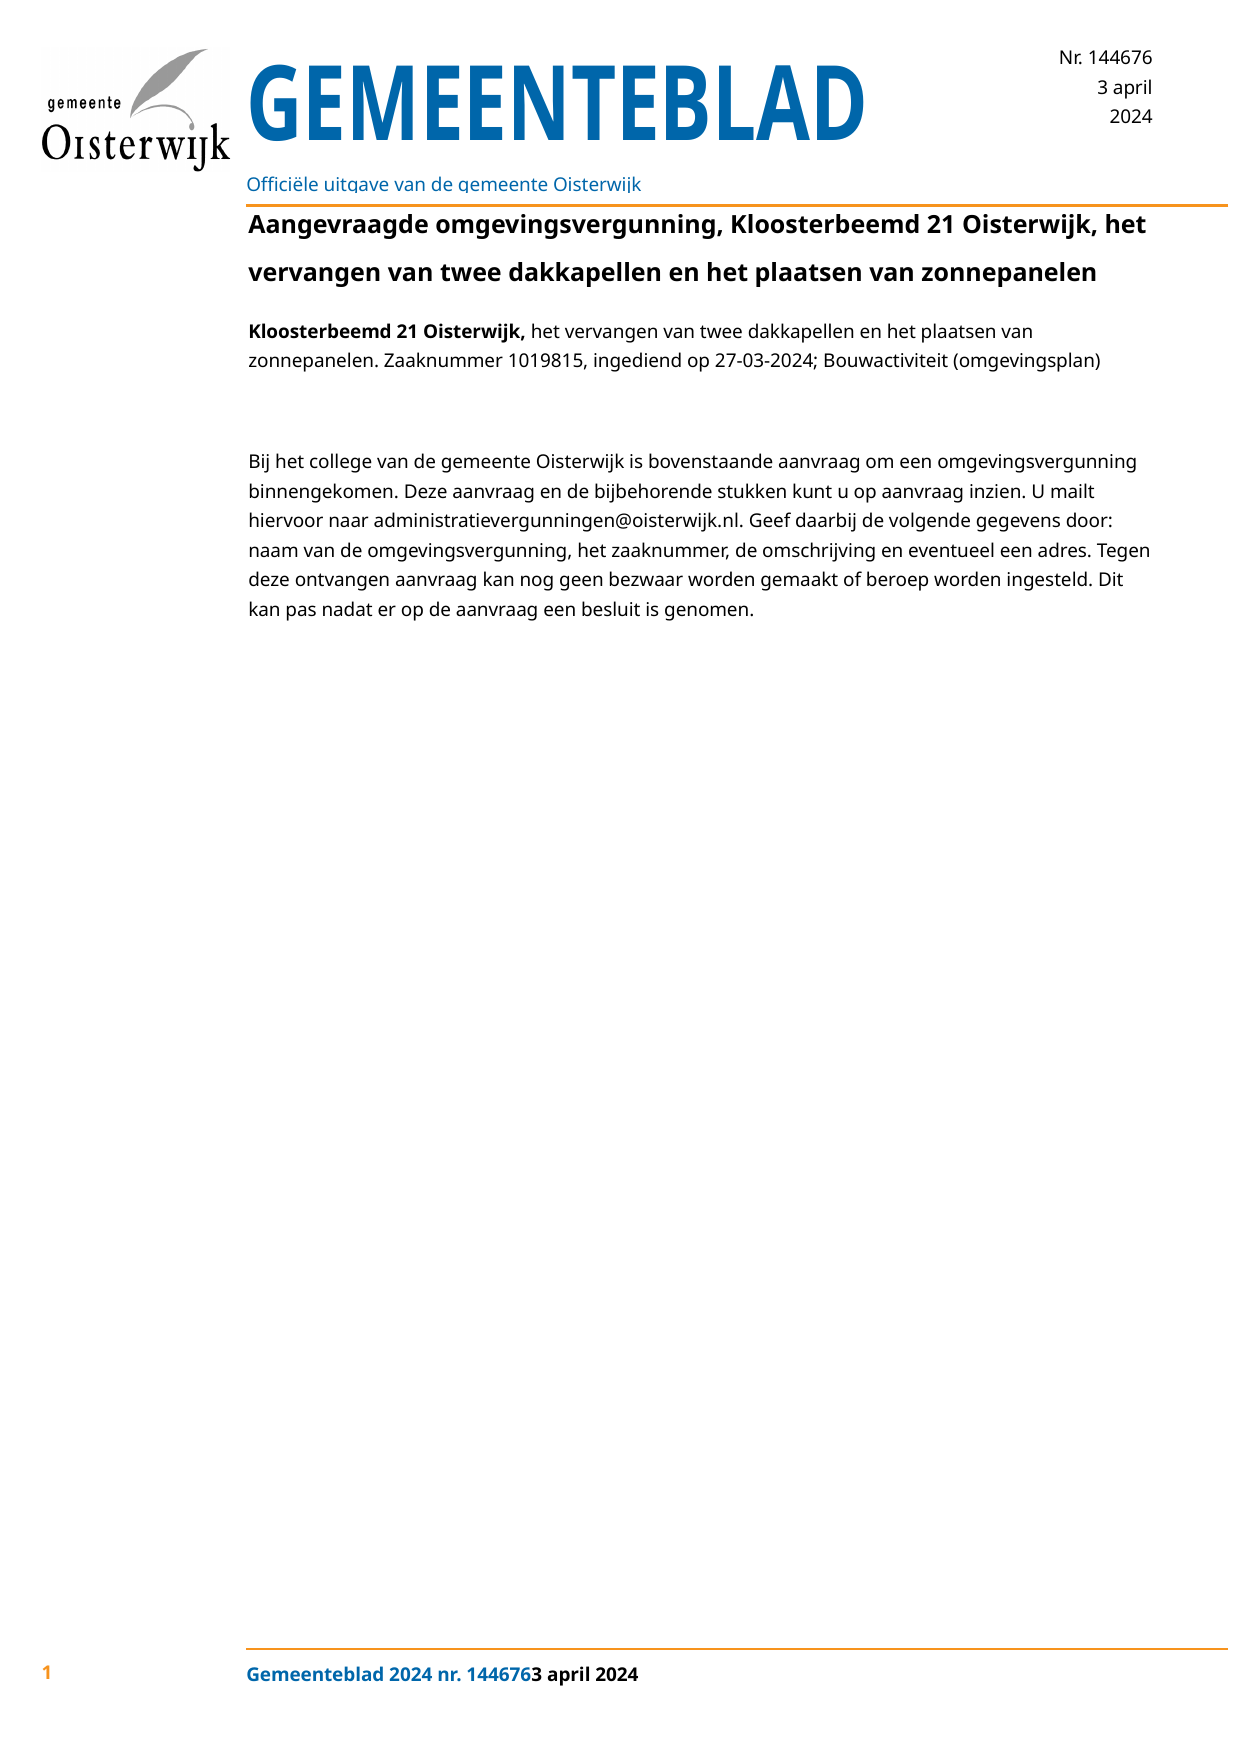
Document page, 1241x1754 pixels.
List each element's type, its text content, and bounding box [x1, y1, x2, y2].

text Kloosterbeemd 21 Oisterwijk, het vervangen van twee dakkapellen en het plaatsen van zonnepanelen. Zaaknummer 1019815, ingediend op 27-03-2024; Bouwactiviteit (omgevingsplan) [248, 318, 1152, 373]
picture [41, 47, 231, 172]
text Bij het college van de gemeente Oisterwijk is bovenstaande aanvraag om een omgevingsvergunning binnengekomen. Deze aanvraag en de bijbehorende stukken kunt u op aanvraag inzien. U mailt hiervoor naar administratievergunningen@oisterwijk.nl. Geef daarbij de volgende gegevens door: naam van de omgevingsvergunning, het zaaknummer, de omschrijving en eventueel een adres. Tegen deze ontvangen aanvraag kan nog geen bezwaar worden gemaakt of beroep worden ingesteld. Dit kan pas nadat er op de aanvraag een besluit is genomen. [248, 448, 1152, 622]
text Aangevraagde omgevingsvergunning, Kloosterbeemd 21 Oisterwijk, het vervangen van twee dakkapellen en het plaatsen van zonnepanelen [248, 207, 1152, 288]
